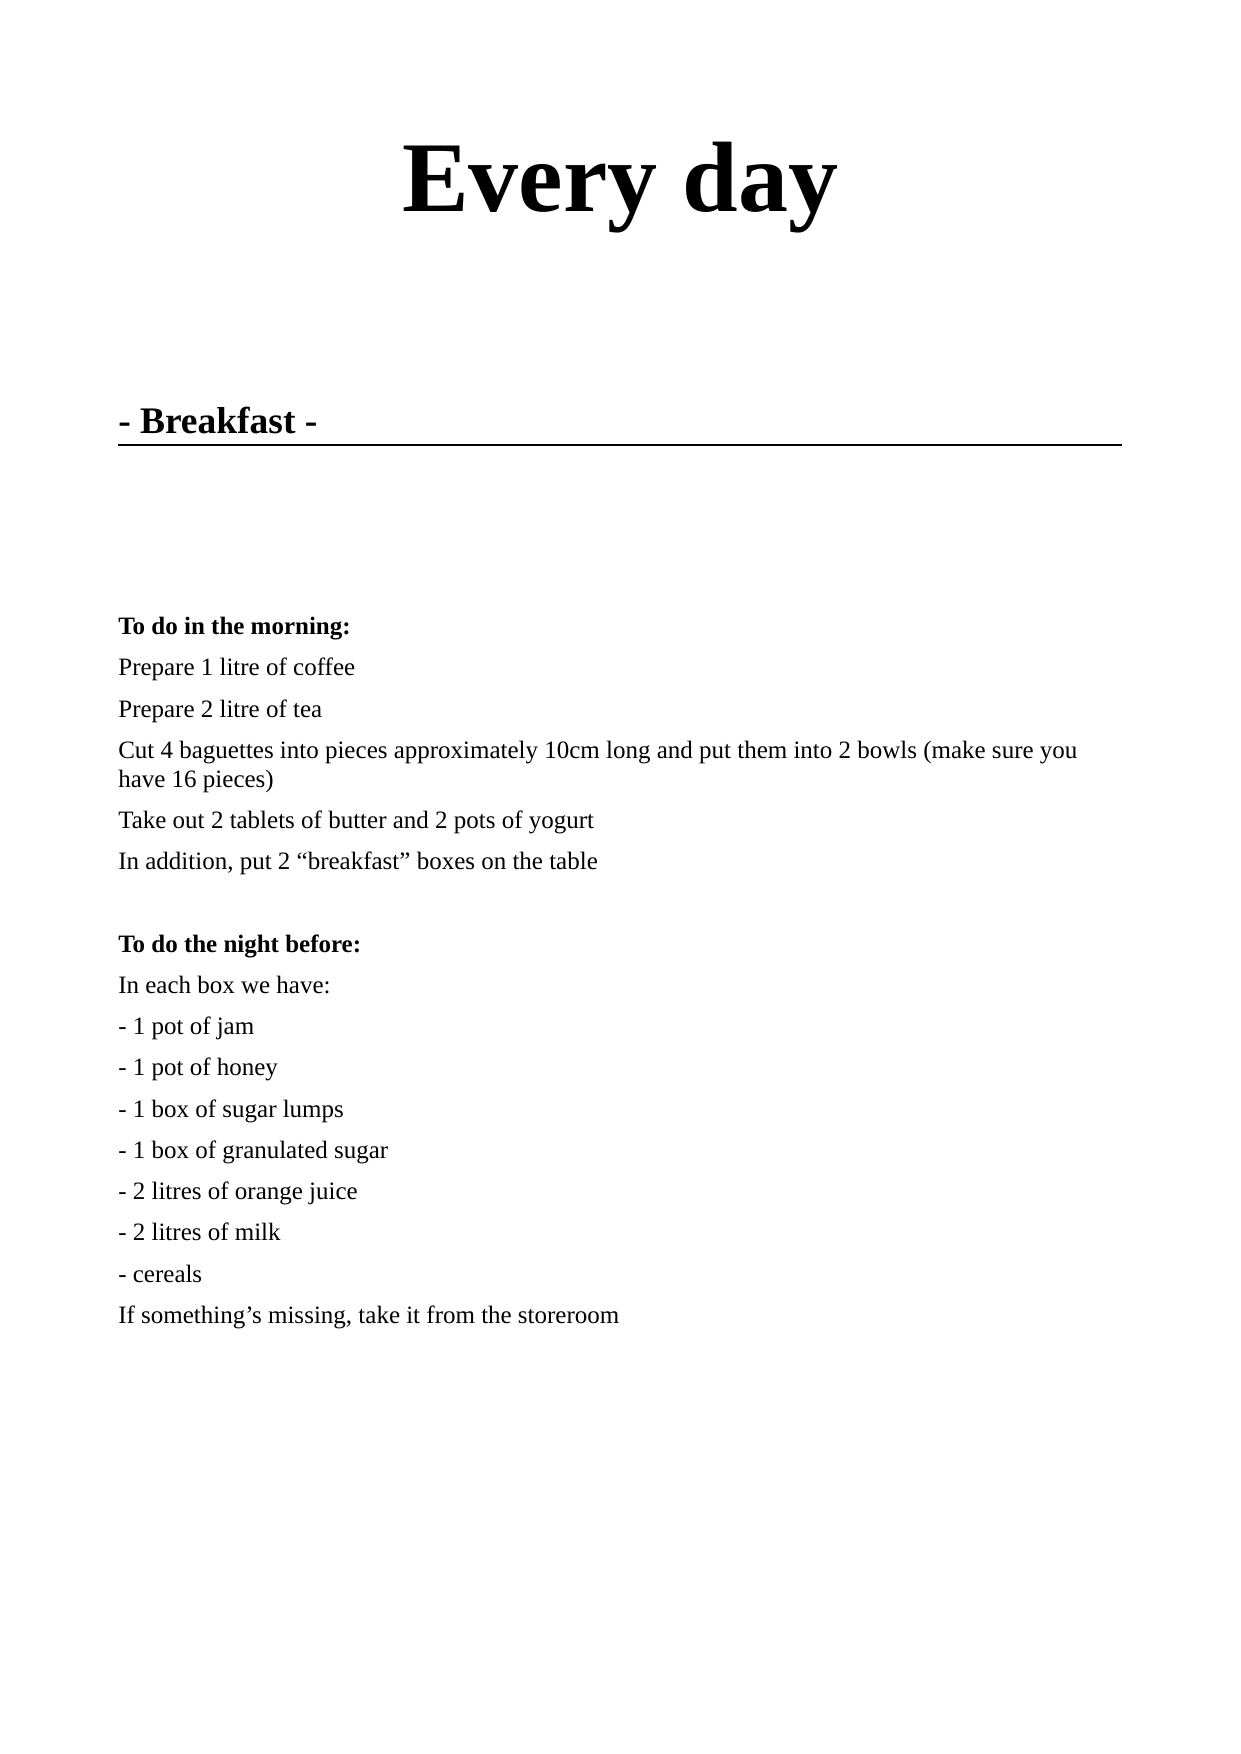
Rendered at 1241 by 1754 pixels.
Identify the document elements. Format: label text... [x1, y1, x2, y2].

text Cut 4 baguettes into pieces approximately 10cm long and put them into 2 bowls (make sure you have 16 pieces) [118, 735, 1122, 792]
text - 1 pot of jam [118, 1011, 1122, 1040]
text If something’s missing, take it from the storeroom [118, 1300, 1122, 1329]
text - 2 litres of orange juice [118, 1176, 1122, 1205]
text Take out 2 tablets of butter and 2 pots of yogurt [118, 805, 1122, 834]
text Prepare 2 litre of tea [118, 694, 1122, 722]
text To do in the morning: [118, 611, 1122, 640]
text - 2 litres of milk [118, 1217, 1122, 1246]
subtitle - Breakfast - [118, 398, 1122, 444]
text - 1 pot of honey [118, 1052, 1122, 1081]
text - 1 box of granulated sugar [118, 1135, 1122, 1164]
text - 1 box of sugar lumps [118, 1094, 1122, 1122]
text - cereals [118, 1259, 1122, 1287]
text Prepare 1 litre of coffee [118, 652, 1122, 681]
text In addition, put 2 “breakfast” boxes on the table [118, 846, 1122, 875]
text In each box we have: [118, 970, 1122, 999]
text To do the night before: [118, 929, 1122, 957]
subtitle Every day [118, 118, 1122, 233]
